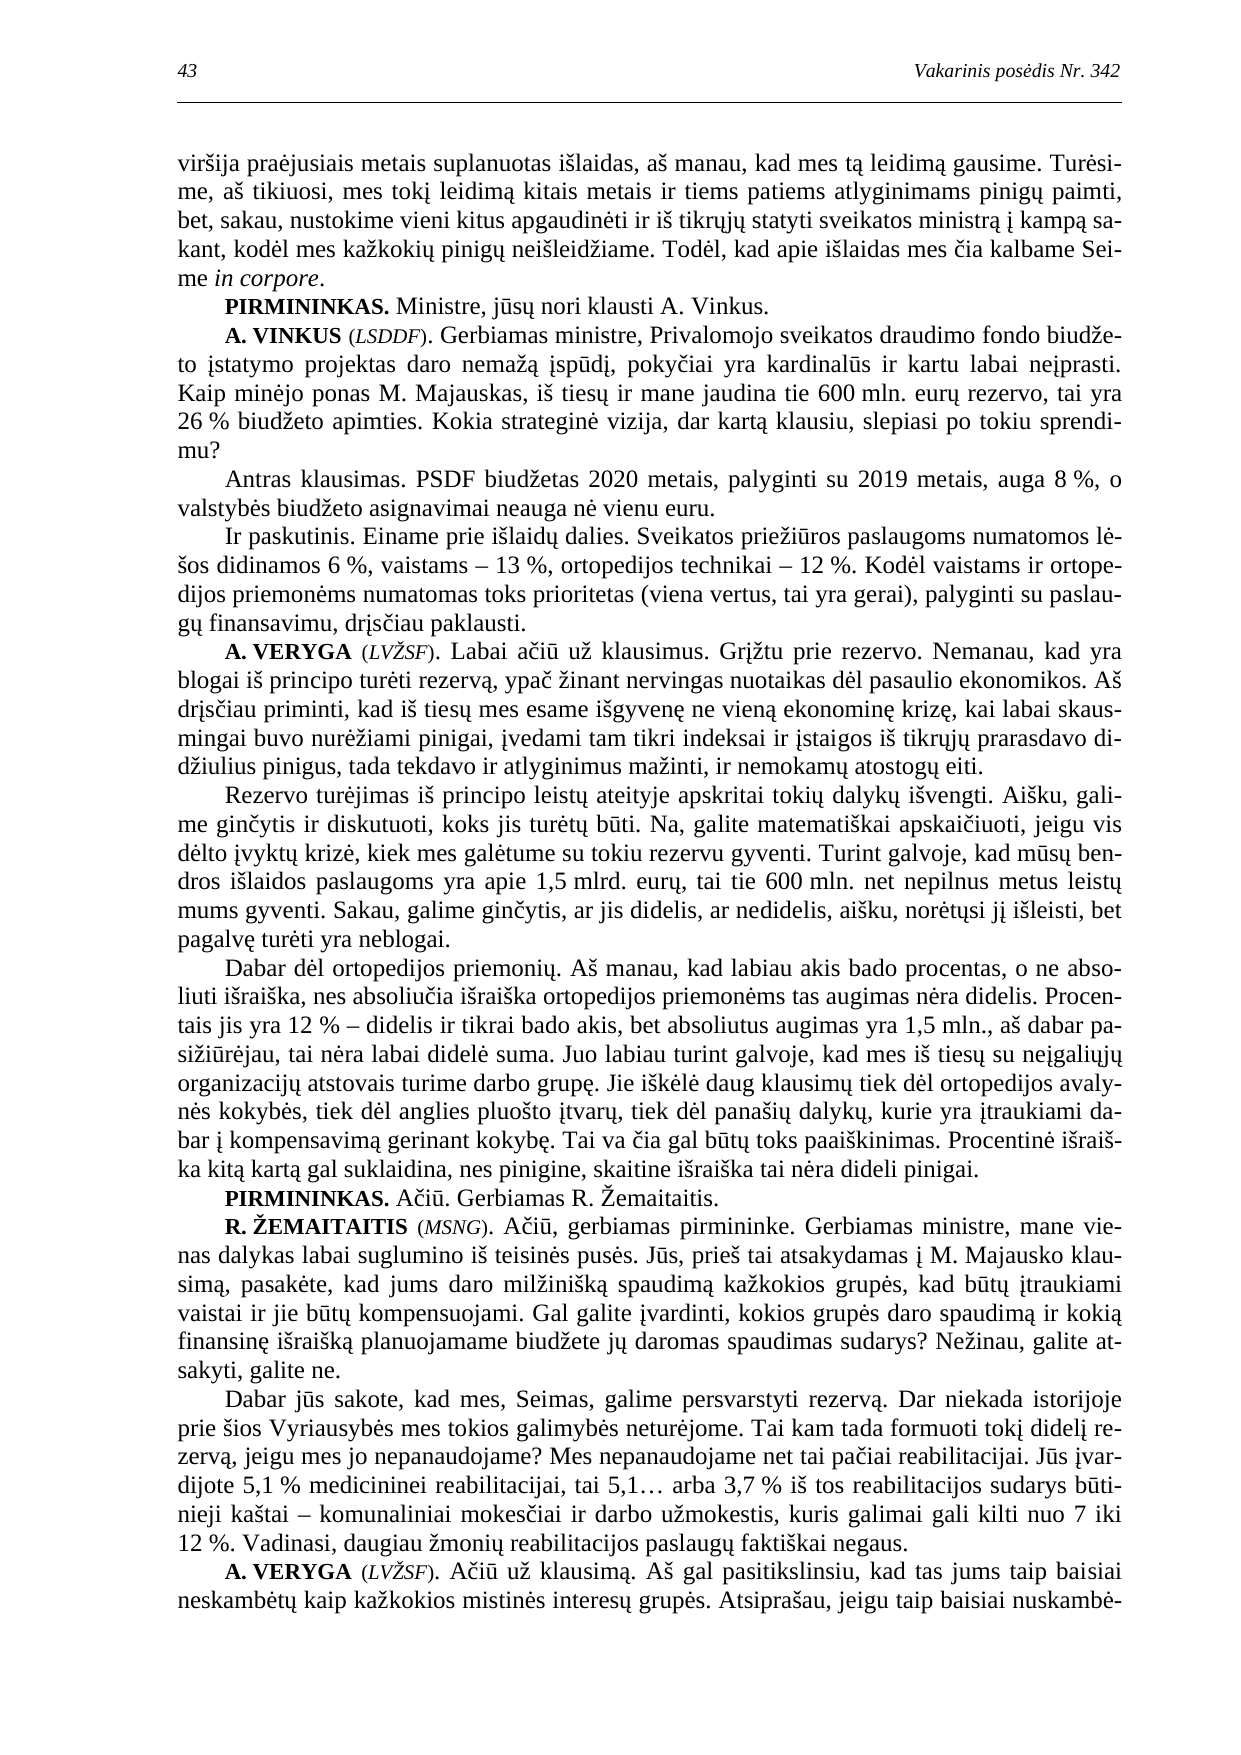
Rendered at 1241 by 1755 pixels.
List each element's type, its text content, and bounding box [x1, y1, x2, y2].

text Ant­ras klau­si­mas. PSDF biu­dže­tas 2020 me­tais, pa­ly­gin­ti su 2019 me­tais, au­ga 8 %, o vals­ty­bės biu­dže­to asig­na­vi­mai ne­au­ga nė vie­nu eu­ru. [177, 464, 1122, 521]
text Ir pas­ku­ti­nis. Ei­na­me prie iš­lai­dų da­lies. Svei­ka­tos prie­žiū­ros pa­slau­goms nu­ma­to­mos lė­šos di­di­na­mos 6 %, vais­tams – 13 %, or­to­pe­di­jos tech­ni­kai – 12 %. Ko­dėl vais­tams ir or­to­pe­di­jos prie­mo­nėms nu­ma­to­mas toks pri­ori­te­tas (vie­na ver­tus, tai yra ge­rai), pa­ly­gin­ti su pa­slau­gų fi­nan­sa­vi­mu, drįs­čiau pa­klaus­ti. [177, 521, 1122, 636]
text A. VINKUS (LSDDF). Ger­bia­mas mi­nist­re, Pri­va­lo­mo­jo svei­ka­tos drau­di­mo fon­do biu­dže­to įsta­ty­mo pro­jek­tas da­ro ne­ma­žą įspū­dį, po­ky­čiai yra kar­di­na­lūs ir kar­tu la­bai ne­įpras­ti. Kaip mi­nė­jo po­nas M. Ma­jaus­kas, iš tie­sų ir ma­ne jau­di­na tie 600 mln. eu­rų re­zer­vo, tai yra 26 % biu­dže­to ap­im­ties. Ko­kia stra­te­gi­nė vi­zi­ja, dar kar­tą klau­siu, sle­pia­si po to­kiu spren­di­mu? [177, 320, 1122, 464]
text PIRMININKAS. Ačiū. Ger­bia­mas R. Že­mai­tai­tis. [177, 1183, 1122, 1211]
text R. ŽEMAITAITIS (MSNG). Ačiū, ger­bia­mas pir­mi­nin­ke. Ger­bia­mas mi­nist­re, ma­ne vie­nas da­ly­kas la­bai su­glu­mi­no iš tei­si­nės pu­sės. Jūs, prieš tai at­sa­ky­da­mas į M. Ma­jaus­ko klau­si­mą, pa­sa­kė­te, kad jums da­ro mil­ži­niš­ką spau­di­mą kaž­ko­kios gru­pės, kad bū­tų įtrau­kia­mi vais­tai ir jie bū­tų kom­pen­suo­ja­mi. Gal ga­li­te įvar­din­ti, ko­kios gru­pės da­ro spau­di­mą ir ko­kią fi­nan­si­nę iš­raiš­ką pla­nuo­ja­ma­me biu­dže­te jų da­ro­mas spau­di­mas su­da­rys? Ne­ži­nau, ga­li­te at­sa­ky­ti, ga­li­te ne. [177, 1211, 1122, 1384]
text vir­ši­ja pra­ėju­siais me­tais su­pla­nuo­tas iš­lai­das, aš ma­nau, kad mes tą lei­di­mą gau­si­me. Tu­rė­si­me, aš ti­kiuo­si, mes to­kį lei­di­mą ki­tais me­tais ir tiems pa­tiems at­ly­gi­ni­mams pi­ni­gų pa­im­ti, bet, sa­kau, nu­sto­ki­me vie­ni ki­tus ap­gau­di­nė­ti ir iš tik­rų­jų sta­ty­ti svei­ka­tos mi­nist­rą į kam­pą sa­kant, ko­dėl mes kaž­ko­kių pi­ni­gų ne­iš­lei­džia­me. To­dėl, kad apie iš­lai­das mes čia kal­ba­me Sei­me in cor­po­re. [177, 148, 1122, 291]
text PIRMININKAS. Mi­nist­re, jū­sų no­ri klaus­ti A. Vin­kus. [177, 291, 1122, 320]
text Da­bar dėl or­to­pe­di­jos prie­mo­nių. Aš ma­nau, kad la­biau akis ba­do pro­cen­tas, o ne ab­so­liu­ti iš­raiš­ka, nes ab­so­liu­čia iš­raiš­ka or­to­pe­di­jos prie­mo­nėms tas au­gi­mas nė­ra di­de­lis. Pro­cen­tais jis yra 12 % – di­de­lis ir tik­rai ba­do akis, bet ab­so­liu­tus au­gi­mas yra 1,5 mln., aš da­bar pa­si­žiū­rė­jau, tai nė­ra la­bai di­de­lė su­ma. Juo la­biau tu­rint gal­vo­je, kad mes iš tie­sų su ne­įga­lių­jų or­ga­ni­za­ci­jų at­sto­vais tu­ri­me dar­bo gru­pę. Jie iš­kė­lė daug klau­si­mų tiek dėl or­to­pe­di­jos ava­ly­nės ko­ky­bės, tiek dėl an­glies pluoš­to įtva­rų, tiek dėl pa­na­šių da­ly­kų, ku­rie yra įtrau­kia­mi da­bar į kom­pen­sa­vi­mą ge­ri­nant ko­ky­bę. Tai va čia gal bū­tų toks pa­aiš­ki­ni­mas. Pro­cen­ti­nė iš­raiš­ka ki­tą kar­tą gal su­klai­di­na, nes pi­ni­gi­ne, skai­ti­ne iš­raiš­ka tai nė­ra di­de­li pi­ni­gai. [177, 953, 1122, 1183]
text A. VERYGA (LVŽSF). Ačiū už klau­si­mą. Aš gal pa­si­tiks­lin­siu, kad tas jums taip bai­siai ne­skam­bė­tų kaip kaž­ko­kios mis­ti­nės in­te­re­sų gru­pės. At­si­pra­šau, jei­gu taip bai­siai nu­skam­bė­ [177, 1556, 1122, 1614]
text Re­zer­vo tu­rė­ji­mas iš prin­ci­po leis­tų at­ei­ty­je ap­skri­tai to­kių da­ly­kų iš­veng­ti. Aiš­ku, ga­li­me gin­čy­tis ir dis­ku­tuo­ti, koks jis tu­rė­tų bū­ti. Na, ga­li­te ma­te­ma­tiš­kai ap­skai­čiuo­ti, jei­gu vis dėl­to įvyk­tų kri­zė, kiek mes ga­lė­tu­me su to­kiu re­zer­vu gy­ven­ti. Tu­rint gal­vo­je, kad mū­sų ben­dros iš­lai­dos pa­slau­goms yra apie 1,5 mlrd. eu­rų, tai tie 600 mln. net ne­pil­nus me­tus leis­tų mums gy­ven­ti. Sa­kau, ga­li­me gin­čy­tis, ar jis di­de­lis, ar ne­di­de­lis, aiš­ku, no­rė­tų­si jį iš­leis­ti, bet pa­gal­vę tu­rė­ti yra ne­blo­gai. [177, 780, 1122, 953]
text A. VERYGA (LVŽSF). La­bai ačiū už klau­si­mus. Grįž­tu prie re­zer­vo. Ne­ma­nau, kad yra blo­gai iš prin­ci­po tu­rė­ti re­zer­vą, ypač ži­nant ner­vin­gas nuo­tai­kas dėl pa­sau­lio eko­no­mi­kos. Aš drįs­čiau pri­min­ti, kad iš tie­sų mes esa­me iš­gy­ve­nę ne vie­ną eko­no­mi­nę kri­zę, kai la­bai skaus­min­gai bu­vo nu­rė­žia­mi pi­ni­gai, įve­da­mi tam tik­ri in­dek­sai ir įstai­gos iš tik­rų­jų pra­ras­da­vo di­džiu­lius pi­ni­gus, ta­da tek­da­vo ir at­ly­gi­ni­mus ma­žin­ti, ir ne­mo­ka­mų atos­to­gų ei­ti. [177, 636, 1122, 780]
text Da­bar jūs sa­ko­te, kad mes, Sei­mas, ga­li­me per­svars­ty­ti re­zer­vą. Dar nie­ka­da is­to­ri­jo­je prie šios Vy­riau­sy­bės mes to­kios ga­li­my­bės ne­tu­rė­jo­me. Tai kam ta­da for­muo­ti to­kį di­de­lį re­zer­vą, jei­gu mes jo ne­pa­nau­do­ja­me? Mes ne­pa­nau­do­ja­me net tai pa­čiai re­a­bi­li­ta­ci­jai. Jūs įvar­di­jo­te 5,1 % me­di­ci­ni­nei re­a­bi­li­ta­ci­jai, tai 5,1… ar­ba 3,7 % iš tos re­a­bi­li­ta­ci­jos su­da­rys bū­ti­nie­ji kaš­tai – ko­mu­na­li­niai mo­kes­čiai ir dar­bo už­mo­kes­tis, ku­ris ga­li­mai ga­li kil­ti nuo 7 iki 12 %. Va­di­na­si, dau­giau žmo­nių re­a­bi­li­ta­ci­jos pa­slau­gų fak­tiš­kai ne­gaus. [177, 1384, 1122, 1556]
